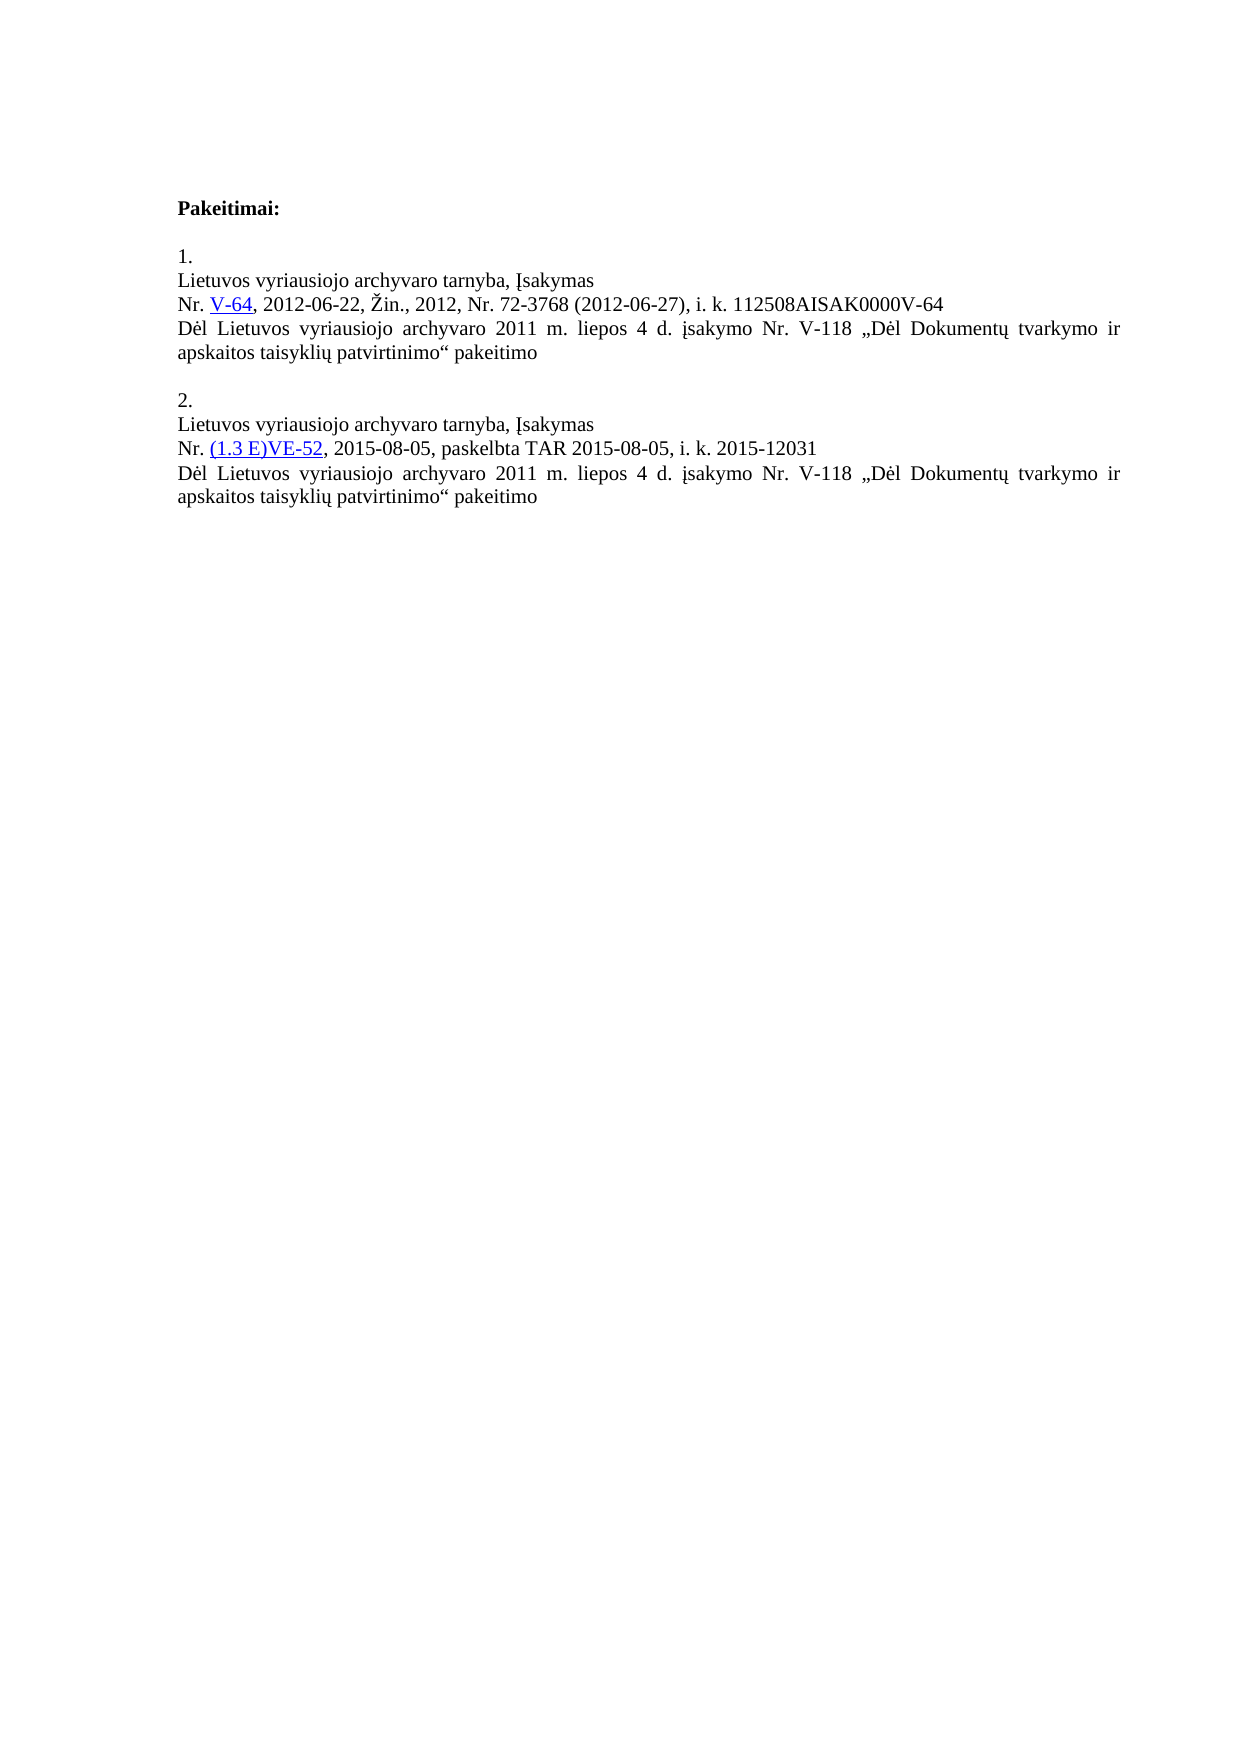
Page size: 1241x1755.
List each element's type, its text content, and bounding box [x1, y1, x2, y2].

text 2. [177, 388, 1122, 412]
text Dėl Lietuvos vyriausiojo archyvaro 2011 m. liepos 4 d. įsakymo Nr. V-118 „Dėl Dokumentų tvarkymo ir apskaitos taisyklių patvirtinimo“ pakeitimo [177, 316, 1122, 364]
text 1. [177, 244, 1122, 268]
text Nr. V-64, 2012-06-22, Žin., 2012, Nr. 72-3768 (2012-06-27), i. k. 112508AISAK0000V-64 [177, 292, 1122, 316]
text Nr. (1.3 E)VE-52, 2015-08-05, paskelbta TAR 2015-08-05, i. k. 2015-12031 [177, 436, 1122, 460]
text Pakeitimai: [177, 196, 1122, 220]
text Lietuvos vyriausiojo archyvaro tarnyba, Įsakymas [177, 412, 1122, 436]
text Dėl Lietuvos vyriausiojo archyvaro 2011 m. liepos 4 d. įsakymo Nr. V-118 „Dėl Dokumentų tvarkymo ir apskaitos taisyklių patvirtinimo“ pakeitimo [177, 460, 1122, 508]
text Lietuvos vyriausiojo archyvaro tarnyba, Įsakymas [177, 268, 1122, 292]
